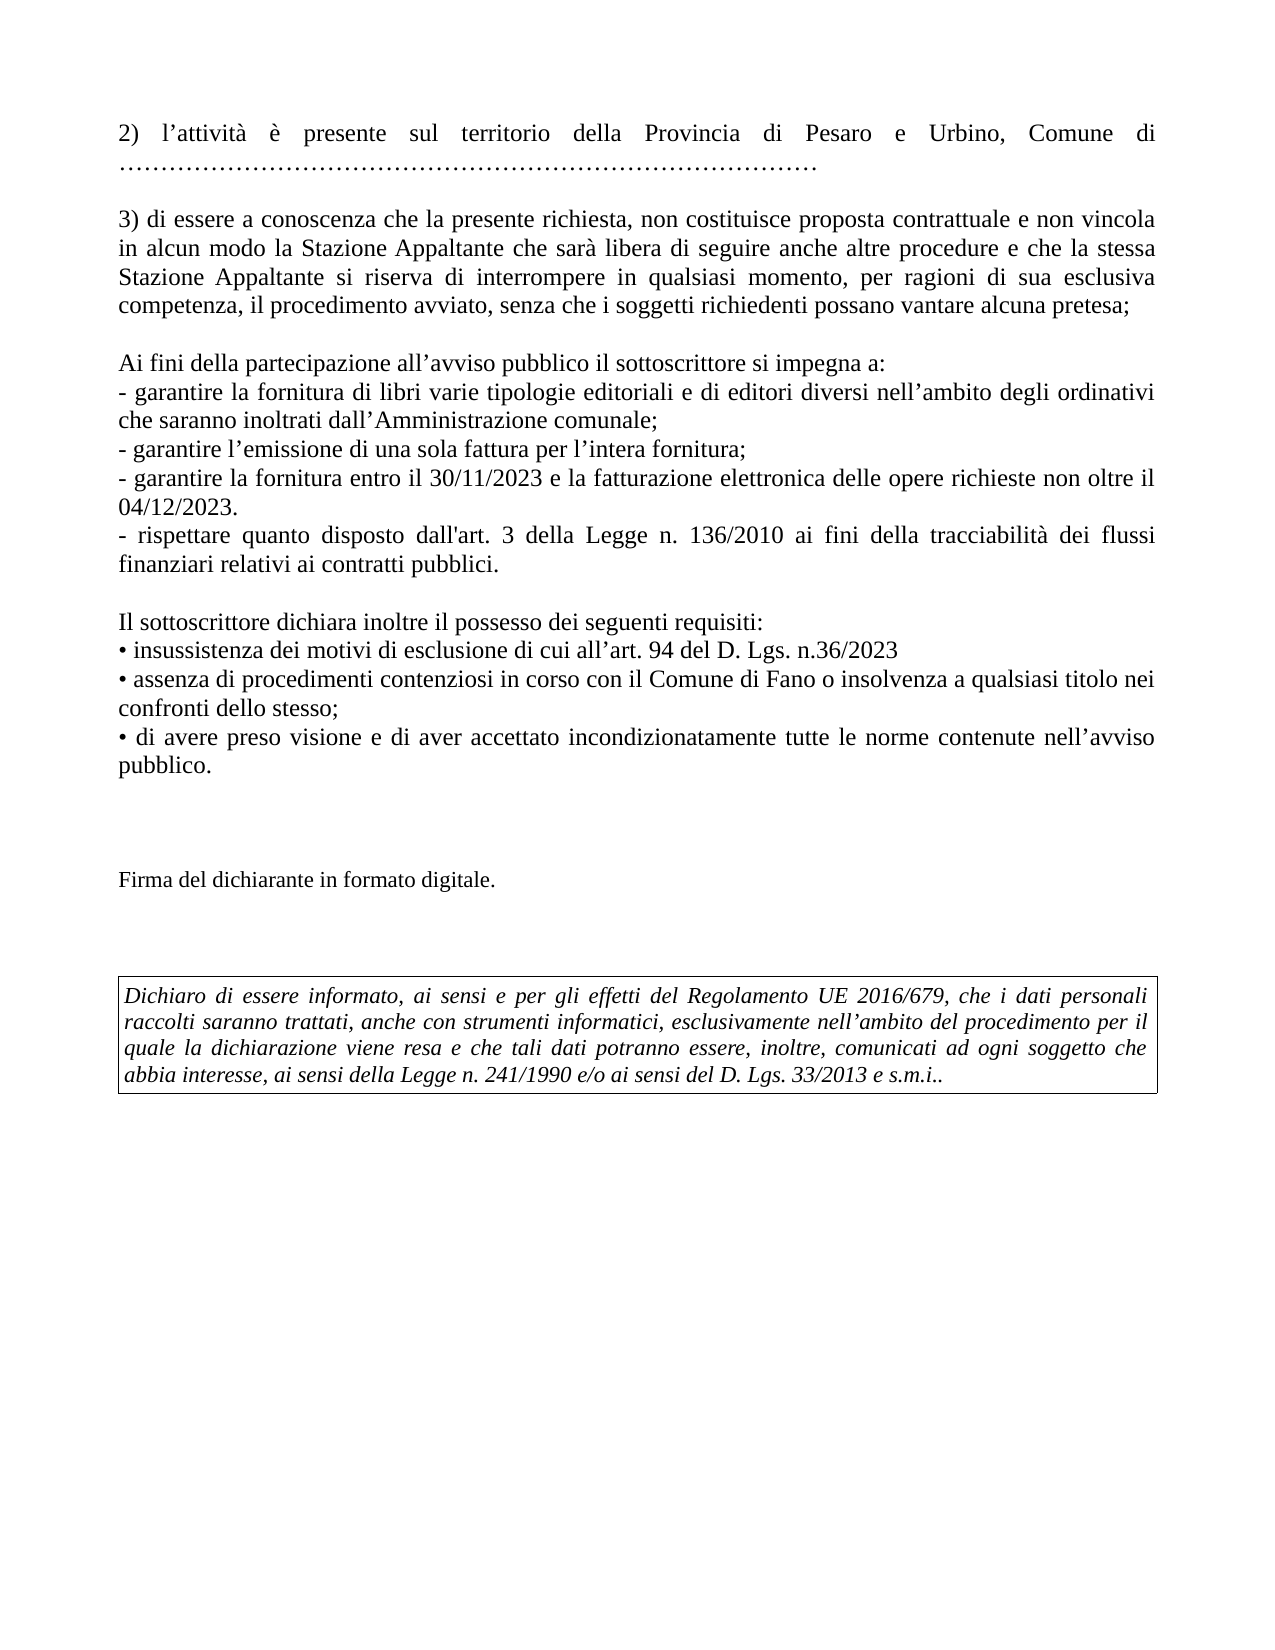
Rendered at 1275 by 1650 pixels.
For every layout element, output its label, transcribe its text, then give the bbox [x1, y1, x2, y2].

text - garantire la fornitura di libri varie tipologie editoriali e di editori diversi nell’ambito degli ordinativi che saranno inoltrati dall’Amministrazione comunale; [118, 377, 1157, 434]
text Il sottoscrittore dichiara inoltre il possesso dei seguenti requisiti: [118, 607, 1157, 636]
text 3) di essere a conoscenza che la presente richiesta, non costituisce proposta contrattuale e non vincola in alcun modo la Stazione Appaltante che sarà libera di seguire anche altre procedure e che la stessa Stazione Appaltante si riserva di interrompere in qualsiasi momento, per ragioni di sua esclusiva competenza, il procedimento avviato, senza che i soggetti richiedenti possano vantare alcuna pretesa; [118, 204, 1157, 319]
text • assenza di procedimenti contenziosi in corso con il Comune di Fano o insolvenza a qualsiasi titolo nei confronti dello stesso; [118, 664, 1157, 722]
text - rispettare quanto disposto dall'art. 3 della Legge n. 136/2010 ai fini della tracciabilità dei flussi finanziari relativi ai contratti pubblici. [118, 521, 1157, 578]
text 2) l’attività è presente sul territorio della Provincia di Pesaro e Urbino, Comune di ………………………………………………………………………… [118, 118, 1157, 176]
text • insussistenza dei motivi di esclusione di cui all’art. 94 del D. Lgs. n.36/2023 [118, 636, 1157, 664]
text • di avere preso visione e di aver accettato incondizionatamente tutte le norme contenute nell’avviso pubblico. [118, 722, 1157, 779]
text - garantire la fornitura entro il 30/11/2023 e la fatturazione elettronica delle opere richieste non oltre il 04/12/2023. [118, 463, 1157, 521]
text Firma del dichiarante in formato digitale. [118, 866, 1157, 892]
text - garantire l’emissione di una sola fattura per l’intera fornitura; [118, 434, 1157, 463]
text Ai fini della partecipazione all’avviso pubblico il sottoscrittore si impegna a: [118, 348, 1157, 377]
table_header Dichiaro di essere informato, ai sensi e per gli effetti del Regolamento UE 2016/679, che i dati personali raccolti saranno trattati, anche con strumenti informatici, esclusivamente nell’ambito del procedimento per il quale la dichiarazione viene resa e che tali dati potranno essere, inoltre, comunicati ad ogni soggetto che abbia interesse, ai sensi della Legge n. 241/1990 e/o ai sensi del D. Lgs. 33/2013 e s.m.i.. [119, 977, 1157, 1093]
